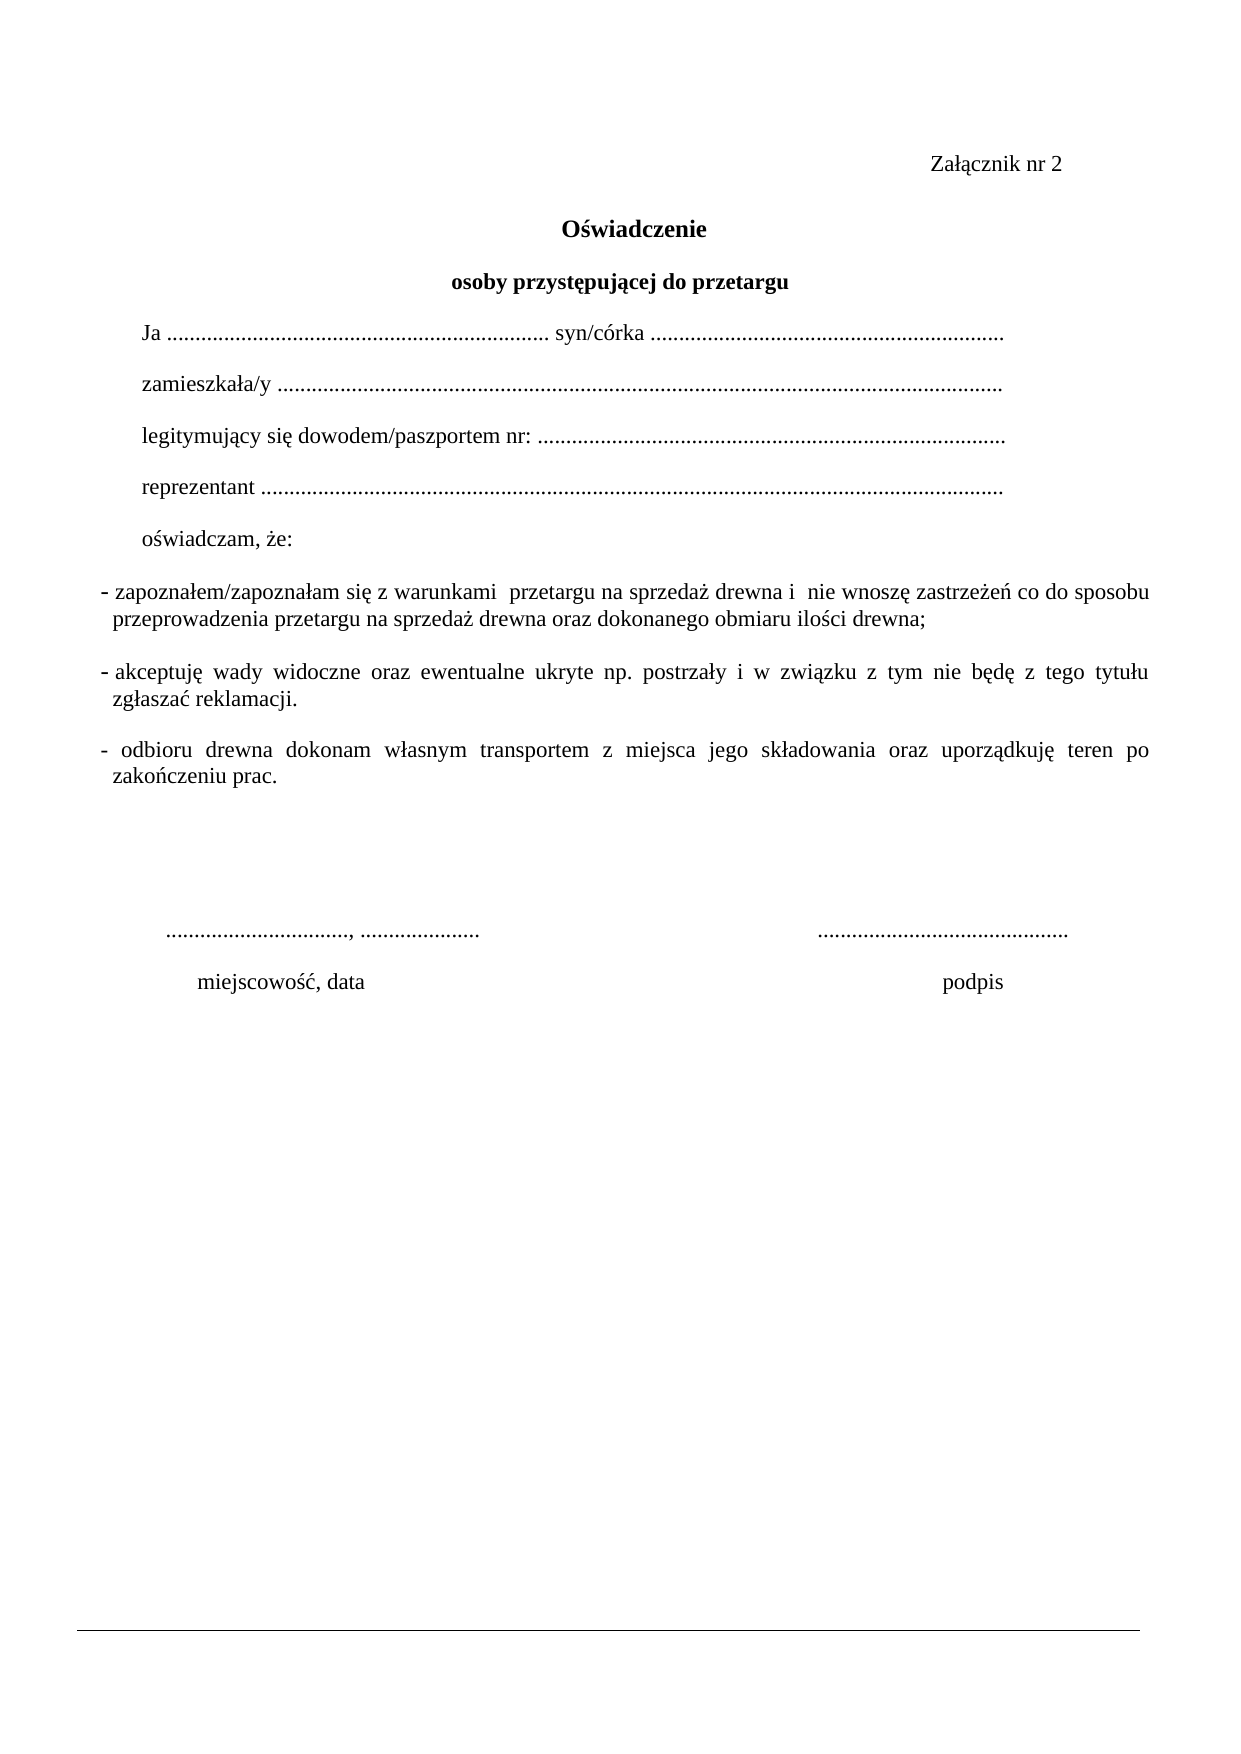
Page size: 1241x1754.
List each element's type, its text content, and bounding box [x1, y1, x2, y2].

text legitymujący się dowodem/paszportem nr: .................................................................................. [118, 422, 1152, 448]
text ................................, ..................... ............................................ [142, 917, 1152, 943]
text Oświadczenie [118, 214, 1152, 243]
text osoby przystępującej do przetargu [88, 268, 1152, 294]
text - zapoznałem/zapoznałam się z warunkami przetargu na sprzedaż drewna i nie wnoszę zastrzeżeń co do sposobu przeprowadzenia przetargu na sprzedaż drewna oraz dokonanego obmiaru ilości drewna; [100, 576, 1152, 631]
text zamieszkała/y ............................................................................................................................... [118, 371, 1152, 397]
text Ja ................................................................... syn/córka .............................................................. [118, 319, 1152, 346]
text - akceptuję wady widoczne oraz ewentualne ukryte np. postrzały i w związku z tym nie będę z tego tytułu zgłaszać reklamacji. [100, 656, 1152, 711]
text - odbioru drewna dokonam własnym transportem z miejsca jego składowania oraz uporządkuję teren po zakończeniu prac. [100, 736, 1152, 789]
text oświadczam, że: [118, 524, 1152, 551]
text Załącznik nr 2 [561, 149, 1152, 176]
text miejscowość, data podpis [88, 968, 1152, 994]
text reprezentant .................................................................................................................................. [118, 473, 1152, 499]
